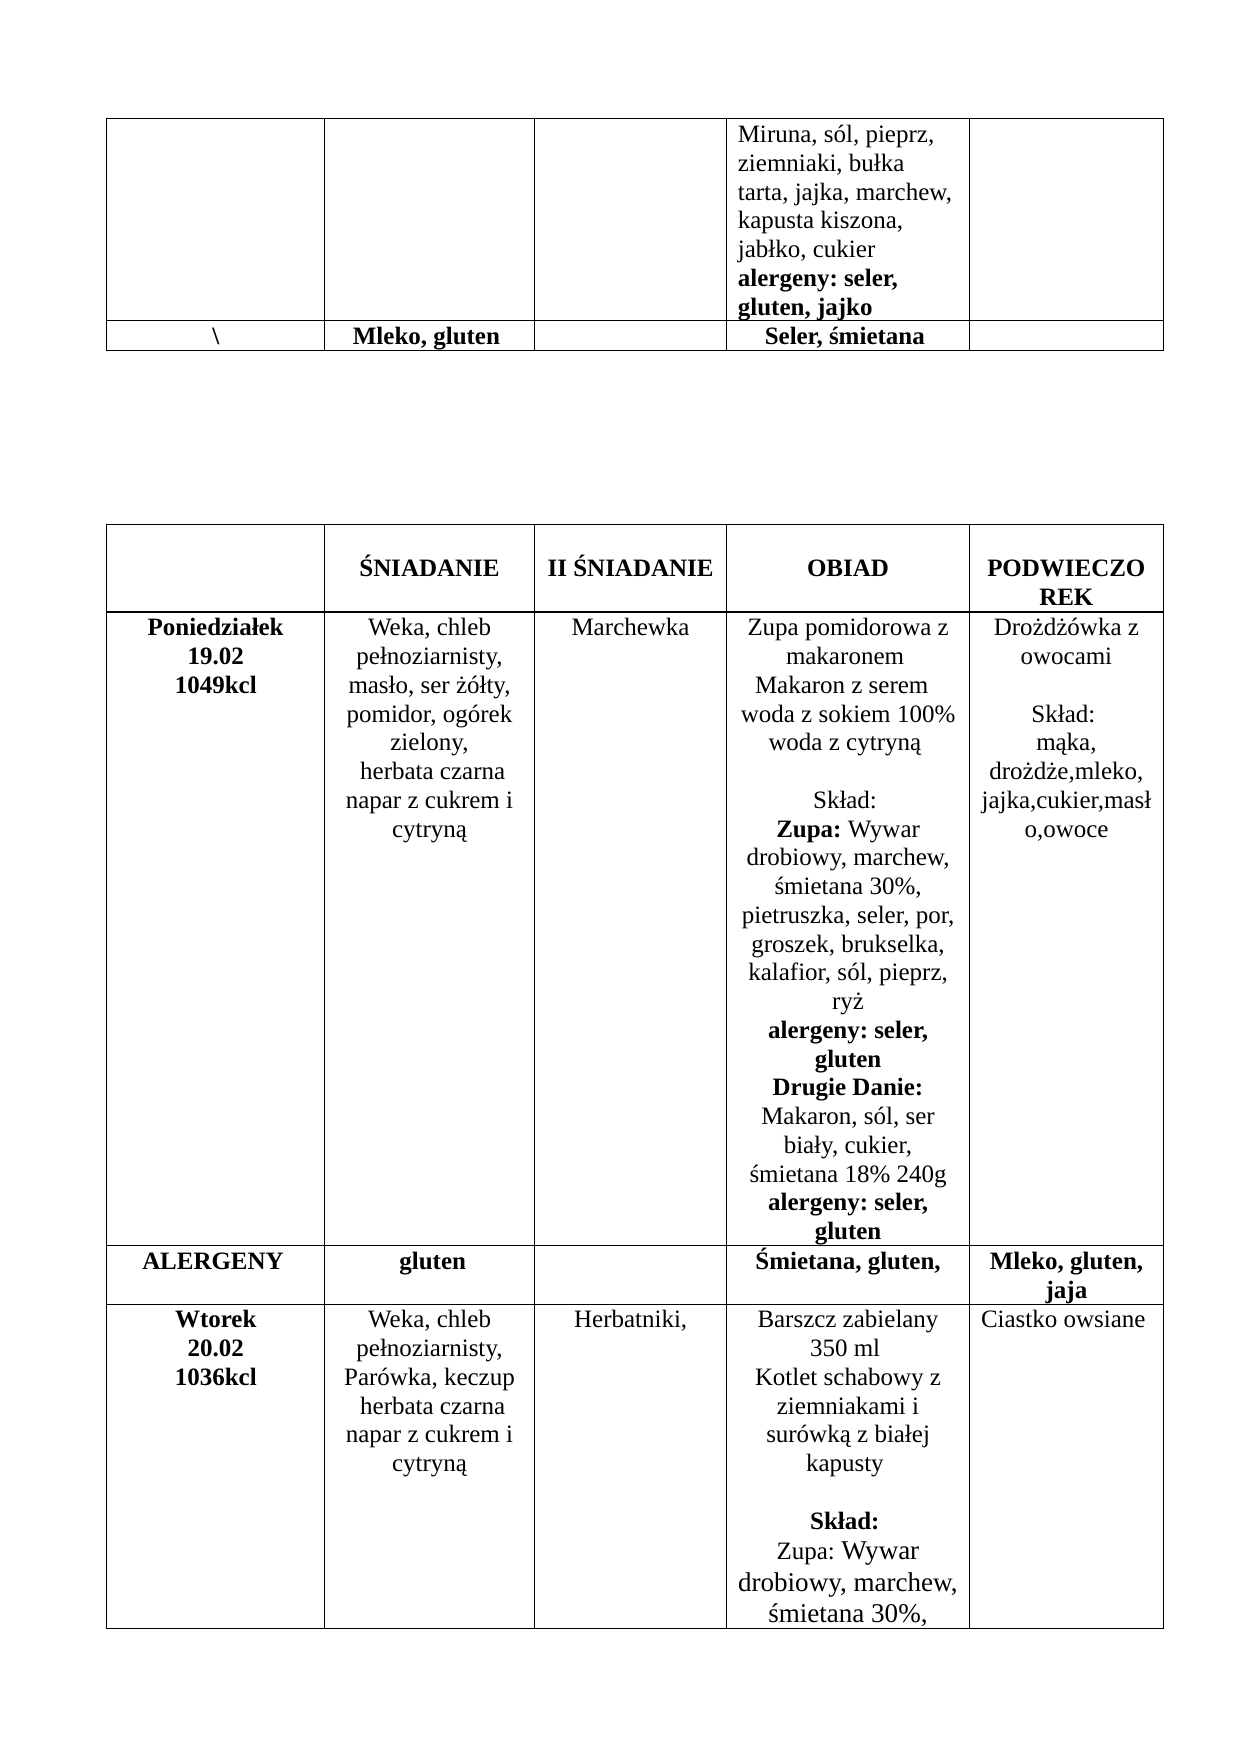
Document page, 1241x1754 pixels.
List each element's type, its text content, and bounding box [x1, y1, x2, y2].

table_cell Wtorek 20.02 1036kcl [107, 1305, 324, 1628]
table_cell ALERGENY [107, 1246, 324, 1303]
table_cell Drożdżówka z owocami Skład: mąka, drożdże,mleko, jajka,cukier,masło,owoce [970, 613, 1163, 1245]
table_header ŚNIADANIE [325, 525, 534, 611]
table_cell Miruna, sól, pieprz, ziemniaki, bułka tarta, jajka, marchew, kapusta kiszona, jabłko, cukier alergeny: seler, gluten, jajko [727, 119, 969, 320]
table_cell Ciastko owsiane [970, 1305, 1163, 1628]
table_header PODWIECZOREK [970, 525, 1163, 611]
table_cell [535, 1246, 726, 1303]
table_cell gluten [325, 1246, 534, 1303]
table_cell \ [107, 321, 324, 350]
table_cell Poniedziałek 19.02 1049kcl [107, 613, 324, 1245]
table_cell [970, 321, 1163, 350]
table_cell [535, 119, 726, 320]
table_cell Mleko, gluten, jaja [970, 1246, 1163, 1303]
table_cell [535, 321, 726, 350]
table_cell [325, 119, 534, 320]
table_cell Seler, śmietana [727, 321, 969, 350]
table_cell Weka, chleb pełnoziarnisty, masło, ser żółty, pomidor, ogórek zielony, herbata czarna napar z cukrem i cytryną [325, 613, 534, 1245]
table_header OBIAD [727, 525, 969, 611]
table_header II ŚNIADANIE [535, 525, 726, 611]
table_cell Zupa pomidorowa z makaronem Makaron z serem woda z sokiem 100% woda z cytryną Skład: Zupa: Wywar drobiowy, marchew, śmietana 30%, pietruszka, seler, por, groszek, brukselka, kalafior, sól, pieprz, ryż alergeny: seler, gluten Drugie Danie: Makaron, sól, ser biały, cukier, śmietana 18% 240g alergeny: seler, gluten [727, 613, 969, 1245]
table_cell Weka, chleb pełnoziarnisty, Parówka, keczup herbata czarna napar z cukrem i cytryną [325, 1305, 534, 1628]
table_cell Śmietana, gluten, [727, 1246, 969, 1303]
table_cell Mleko, gluten [325, 321, 534, 350]
table_cell Barszcz zabielany 350 ml Kotlet schabowy z ziemniakami i surówką z białej kapusty Skład: Zupa: Wywar drobiowy, marchew, śmietana 30%, [727, 1305, 969, 1628]
table_cell Herbatniki, [535, 1305, 726, 1628]
table_header [107, 525, 324, 611]
table_cell Marchewka [535, 613, 726, 1245]
table_cell [107, 119, 324, 320]
table_cell [970, 119, 1163, 320]
